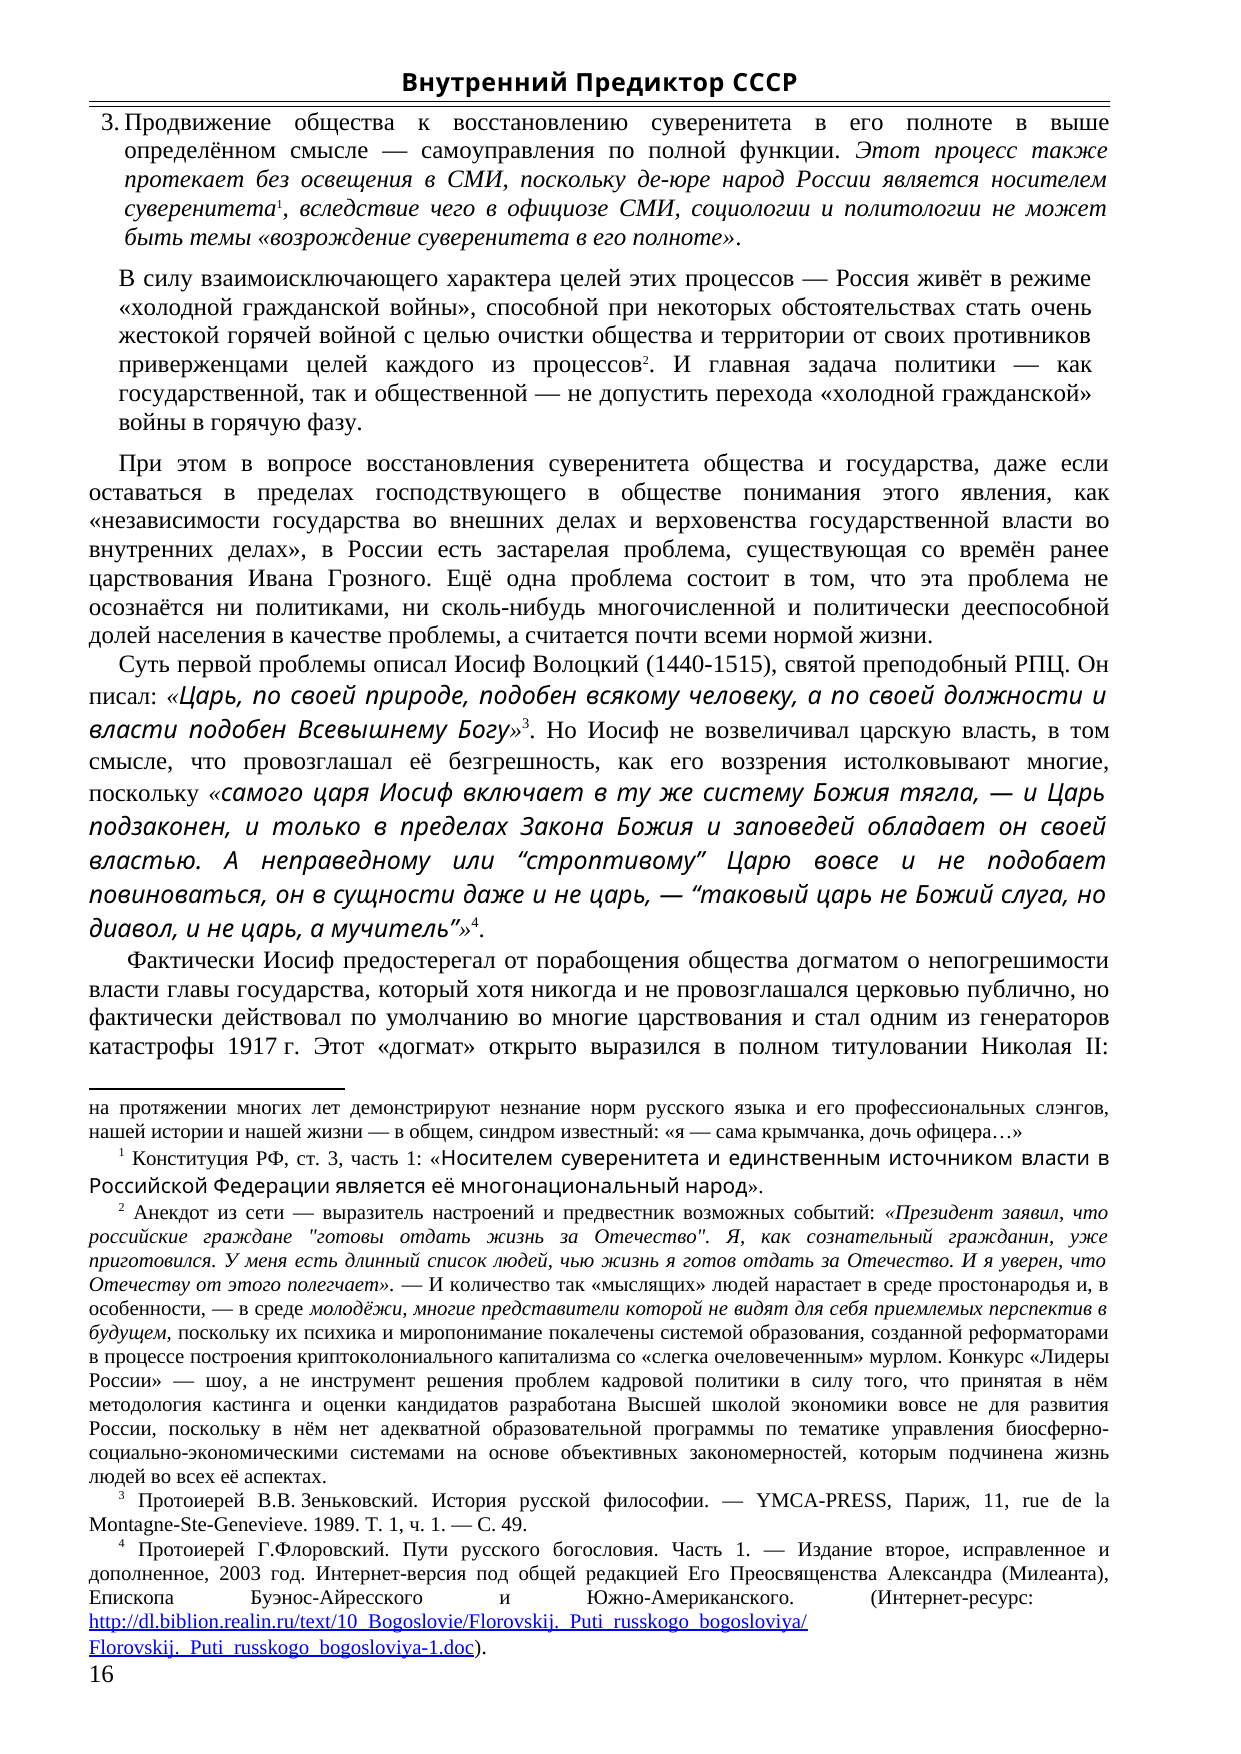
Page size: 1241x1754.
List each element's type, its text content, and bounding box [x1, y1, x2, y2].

text Протоиерей Г.Флоровский. Пути русского богословия. Часть 1. — Издание второе, исправленное и дополненное, 2003 год. Интернет-версия под общей редакцией Его Преосвященства Александра (Милеанта), Епископа Буэнос-Айресского и Южно-Американского. (Интернет-ресурс: http://dl.biblion.realin.ru/text/10_Bogoslovie/Florovskij._Puti_russkogo_bogosloviya/Florovskij._Puti_russkogo_bogosloviya-1.doc). [89, 1536, 1110, 1659]
list Продвижение общества к восстановлению суверенитета в его полноте в выше определённом смысле — самоуправления по полной функции. Этот процесс также протекает без освещения в СМИ, поскольку де-юре народ России является носителем суверенитета, вследствие чего в официозе СМИ, социологии и политологии не может быть темы «возрождение суверенитета в его полноте». [94, 107, 1110, 250]
list на протяжении многих лет демонстрируют незнание норм русского языка и его профессиональных слэнгов, нашей истории и нашей жизни — в общем, синдром известный: «я — сама крымчанка, дочь офицера…» [89, 1094, 1110, 1143]
list Конституция РФ, ст. 3, часть 1: «Носителем суверенитета и единственным источником власти в Российской Федерации является её многонациональный народ». [89, 1143, 1110, 1199]
text Суть первой проблемы описал Иосиф Волоцкий (1440-1515), святой преподобный РПЦ. Он писал: «Царь, по своей природе, подобен всякому человеку, а по своей должности и власти подобен Всевышнему Богу». Но Иосиф не возвеличивал царскую власть, в том смысле, что провозглашал её безгрешность, как его воззрения истолковывают многие, поскольку «самого царя Иосиф включает в ту же систему Божия тягла, — и Царь подзаконен, и только в пределах Закона Божия и заповедей обладает он своей властью. А неправедному или “строптивому” Царю вовсе и не подобает повиноваться, он в сущности даже и не царь, — “таковый царь не Божий слуга, но диавол, и не царь, а мучитель”». [89, 649, 1110, 945]
text Анекдот из сети — выразитель настроений и предвестник возможных событий: «Президент заявил, что российские граждане "готовы отдать жизнь за Отечество". Я, как сознательный гражданин, уже приготовился. У меня есть длинный список людей, чью жизнь я готов отдать за Отечество. И я уверен, что Отечеству от этого полегчает». — И количество так «мыслящих» людей нарастает в среде простонародья и, в особенности, — в среде молодёжи, многие представители которой не видят для себя приемлемых перспектив в будущем, поскольку их психика и миропонимание покалечены системой образования, созданной реформаторами в процессе построения криптоколониального капитализма со «слегка очеловеченным» мурлом. Конкурс «Лидеры России» — шоу, а не инструмент решения проблем кадровой политики в силу того, что принятая в нём методология кастинга и оценки кандидатов разработана Высшей школой экономики вовсе не для развития России, поскольку в нём нет адекватной образовательной программы по тематике управления биосферно-социально-экономическими системами на основе объективных закономерностей, которым подчинена жизнь людей во всех её аспектах. [89, 1199, 1110, 1488]
text Протоиерей В.В. Зеньковский. История русской философии. — YMCA-PRESS, Париж, 11, rue de la Montagne-Ste-Genevieve. 1989. Т. 1, ч. 1. — С. 49. [89, 1488, 1110, 1536]
text При этом в вопросе восстановления суверенитета общества и государства, даже если оставаться в пределах господствующего в обществе понимания этого явления, как «независимости государства во внешних делах и верховенства государственной власти во внутренних делах», в России есть застарелая проблема, существующая со времён ранее царствования Ивана Грозного. Ещё одна проблема состоит в том, что эта проблема не осознаётся ни политиками, ни сколь-нибудь многочисленной и политически дееспособной долей населения в качестве проблемы, а считается почти всеми нормой жизни. [89, 448, 1110, 649]
text Фактически Иосиф предостерегал от порабощения общества догматом о непогрешимости власти главы государства, который хотя никогда и не провозглашался церковью публично, но фактически действовал по умолчанию во многие царствования и стал одним из генераторов катастрофы 1917 г. Этот «догмат» открыто выразился в полном титуловании Николая II: [89, 945, 1110, 1060]
text В силу взаимоисключающего характера целей этих процессов — Россия живёт в режиме «холодной гражданской войны», способной при некоторых обстоятельствах стать очень жестокой горячей войной с целью очистки общества и территории от своих противников приверженцами целей каждого из процессов. И главная задача политики — как государственной, так и общественной — не допустить перехода «холодной гражданской» войны в горячую фазу. [118, 263, 1093, 435]
